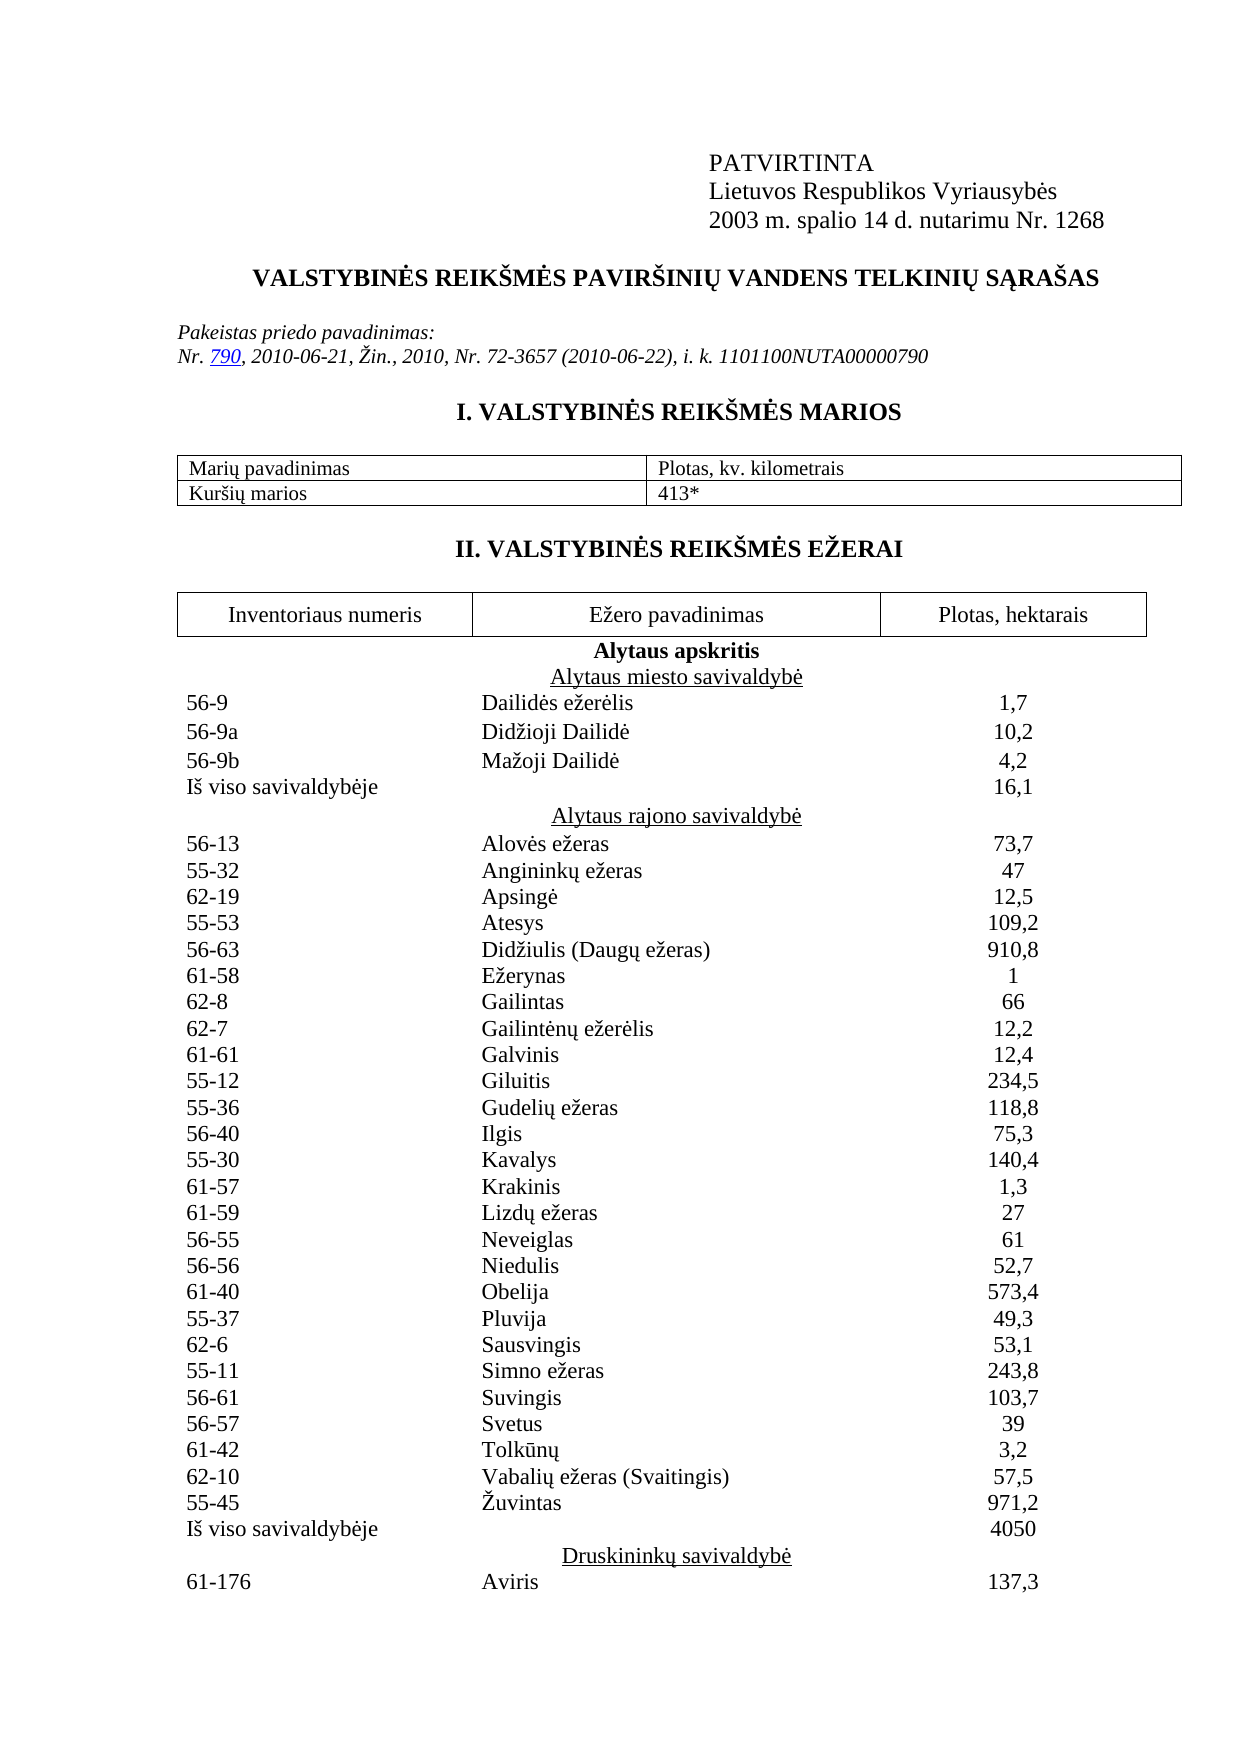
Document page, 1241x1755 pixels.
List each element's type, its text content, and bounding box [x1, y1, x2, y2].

table_cell Sausvingis [473, 1331, 880, 1357]
table_cell 56-55 [177, 1226, 473, 1252]
table_cell 573,4 [880, 1278, 1146, 1305]
table_cell Gudelių ežeras [473, 1094, 880, 1120]
table_cell 3,2 [880, 1436, 1146, 1463]
table_cell 12,2 [880, 1015, 1146, 1041]
table_cell Aviris [473, 1568, 880, 1594]
table_cell [177, 637, 473, 663]
table_cell 56-56 [177, 1252, 473, 1278]
table_cell 61 [880, 1226, 1146, 1252]
table_cell 57,5 [880, 1463, 1146, 1489]
table_header Marių pavadinimas [178, 456, 646, 479]
table_cell 39 [880, 1410, 1146, 1436]
table_cell Galvinis [473, 1041, 880, 1067]
table_cell Alytaus miesto savivaldybė [473, 663, 880, 689]
table_cell 56-57 [177, 1410, 473, 1436]
table_cell [880, 802, 1146, 830]
table_cell Giluitis [473, 1068, 880, 1094]
table_cell 61-57 [177, 1173, 473, 1199]
table_cell [177, 663, 473, 689]
table_cell Krakinis [473, 1173, 880, 1199]
text Lietuvos Respublikos Vyriausybės [177, 176, 1181, 205]
table_cell 73,7 [880, 830, 1146, 857]
table_cell 55-37 [177, 1305, 473, 1331]
table_cell Alytaus apskritis [473, 637, 880, 663]
text I. VALSTYBINĖS REIKŠMĖS MARIOS [177, 397, 1181, 426]
table_cell Niedulis [473, 1252, 880, 1278]
table_cell 66 [880, 989, 1146, 1015]
table_cell 61-42 [177, 1436, 473, 1463]
table_cell 56-40 [177, 1120, 473, 1147]
table_header Inventoriaus numeris [178, 593, 472, 636]
table_cell 12,5 [880, 883, 1146, 909]
table_cell Gailintėnų ežerėlis [473, 1015, 880, 1041]
table_cell 1 [880, 962, 1146, 988]
table_cell 56-9b [177, 747, 473, 773]
table_cell 16,1 [880, 773, 1146, 802]
text VALSTYBINĖS REIKŠMĖS PAVIRŠINIŲ VANDENS TELKINIŲ SĄRAŠAS [177, 263, 1181, 291]
table_cell 4050 [880, 1516, 1146, 1542]
table_cell Mažoji Dailidė [473, 747, 880, 773]
table_cell 137,3 [880, 1568, 1146, 1594]
table_cell 413* [647, 481, 1181, 505]
table_cell Neveiglas [473, 1226, 880, 1252]
table_cell Lizdų ežeras [473, 1199, 880, 1226]
table_cell 55-32 [177, 857, 473, 883]
text PATVIRTINTA [177, 148, 1181, 176]
table_cell 4,2 [880, 747, 1146, 773]
table_cell Obelija [473, 1278, 880, 1305]
table_cell 61-58 [177, 962, 473, 988]
table_cell 103,7 [880, 1384, 1146, 1410]
table_cell Alovės ežeras [473, 830, 880, 857]
table_cell 61-176 [177, 1568, 473, 1594]
table_cell 62-8 [177, 989, 473, 1015]
table_cell Ežerynas [473, 962, 880, 988]
table_cell 55-45 [177, 1489, 473, 1516]
table_cell 234,5 [880, 1068, 1146, 1094]
table_cell 118,8 [880, 1094, 1146, 1120]
table_cell Ilgis [473, 1120, 880, 1147]
table_cell 61-59 [177, 1199, 473, 1226]
table_cell Pluvija [473, 1305, 880, 1331]
text 2003 m. spalio 14 d. nutarimu Nr. 1268 [177, 205, 1181, 234]
table_cell 10,2 [880, 718, 1146, 747]
table_cell Svetus [473, 1410, 880, 1436]
table_cell Suvingis [473, 1384, 880, 1410]
table_cell 52,7 [880, 1252, 1146, 1278]
table_cell [880, 1542, 1146, 1568]
table_cell Atesys [473, 909, 880, 936]
table_cell 62-7 [177, 1015, 473, 1041]
table_cell 47 [880, 857, 1146, 883]
table_cell 75,3 [880, 1120, 1146, 1147]
table_cell 55-11 [177, 1358, 473, 1384]
table_cell Angininkų ežeras [473, 857, 880, 883]
table_header Plotas, kv. kilometrais [647, 456, 1181, 479]
table_cell 971,2 [880, 1489, 1146, 1516]
table_cell 56-9a [177, 718, 473, 747]
table_cell Kuršių marios [178, 481, 646, 505]
table_cell Žuvintas [473, 1489, 880, 1516]
table_cell Simno ežeras [473, 1358, 880, 1384]
table_cell [473, 1516, 880, 1542]
table_cell 27 [880, 1199, 1146, 1226]
table_cell 1,7 [880, 689, 1146, 718]
table_cell Kavalys [473, 1147, 880, 1173]
table_header Plotas, hektarais [881, 593, 1146, 636]
table_cell 56-9 [177, 689, 473, 718]
table_cell 910,8 [880, 936, 1146, 962]
table_cell 61-61 [177, 1041, 473, 1067]
table_cell [880, 637, 1146, 663]
table_cell 62-10 [177, 1463, 473, 1489]
table_cell 62-6 [177, 1331, 473, 1357]
table_cell [473, 773, 880, 802]
table_cell 56-61 [177, 1384, 473, 1410]
table_cell 140,4 [880, 1147, 1146, 1173]
table_cell 61-40 [177, 1278, 473, 1305]
table_cell Gailintas [473, 989, 880, 1015]
table_cell 1,3 [880, 1173, 1146, 1199]
table_cell [177, 802, 473, 830]
table_header Ežero pavadinimas [473, 593, 880, 636]
table_cell Tolkūnų [473, 1436, 880, 1463]
table_cell 49,3 [880, 1305, 1146, 1331]
table_cell 55-12 [177, 1068, 473, 1094]
table_cell Apsingė [473, 883, 880, 909]
table_cell 53,1 [880, 1331, 1146, 1357]
text Nr. 790, 2010-06-21, Žin., 2010, Nr. 72-3657 (2010-06-22), i. k. 1101100NUTA00000790 [177, 344, 1181, 368]
table_cell Iš viso savivaldybėje [177, 1516, 473, 1542]
table_cell 12,4 [880, 1041, 1146, 1067]
text II. VALSTYBINĖS REIKŠMĖS EŽERAI [177, 534, 1181, 563]
table_cell Druskininkų savivaldybė [473, 1542, 880, 1568]
text Pakeistas priedo pavadinimas: [177, 320, 1181, 344]
table_cell 62-19 [177, 883, 473, 909]
table_cell 243,8 [880, 1358, 1146, 1384]
table_cell 55-30 [177, 1147, 473, 1173]
table_cell Alytaus rajono savivaldybė [473, 802, 880, 830]
table_cell [880, 663, 1146, 689]
table_cell Vabalių ežeras (Svaitingis) [473, 1463, 880, 1489]
table_cell 55-53 [177, 909, 473, 936]
table_cell 56-13 [177, 830, 473, 857]
table_cell Didžiulis (Daugų ežeras) [473, 936, 880, 962]
table_cell Didžioji Dailidė [473, 718, 880, 747]
table_cell Dailidės ežerėlis [473, 689, 880, 718]
table_cell 109,2 [880, 909, 1146, 936]
table_cell Iš viso savivaldybėje [177, 773, 473, 802]
table_cell 56-63 [177, 936, 473, 962]
table_cell [177, 1542, 473, 1568]
table_cell 55-36 [177, 1094, 473, 1120]
